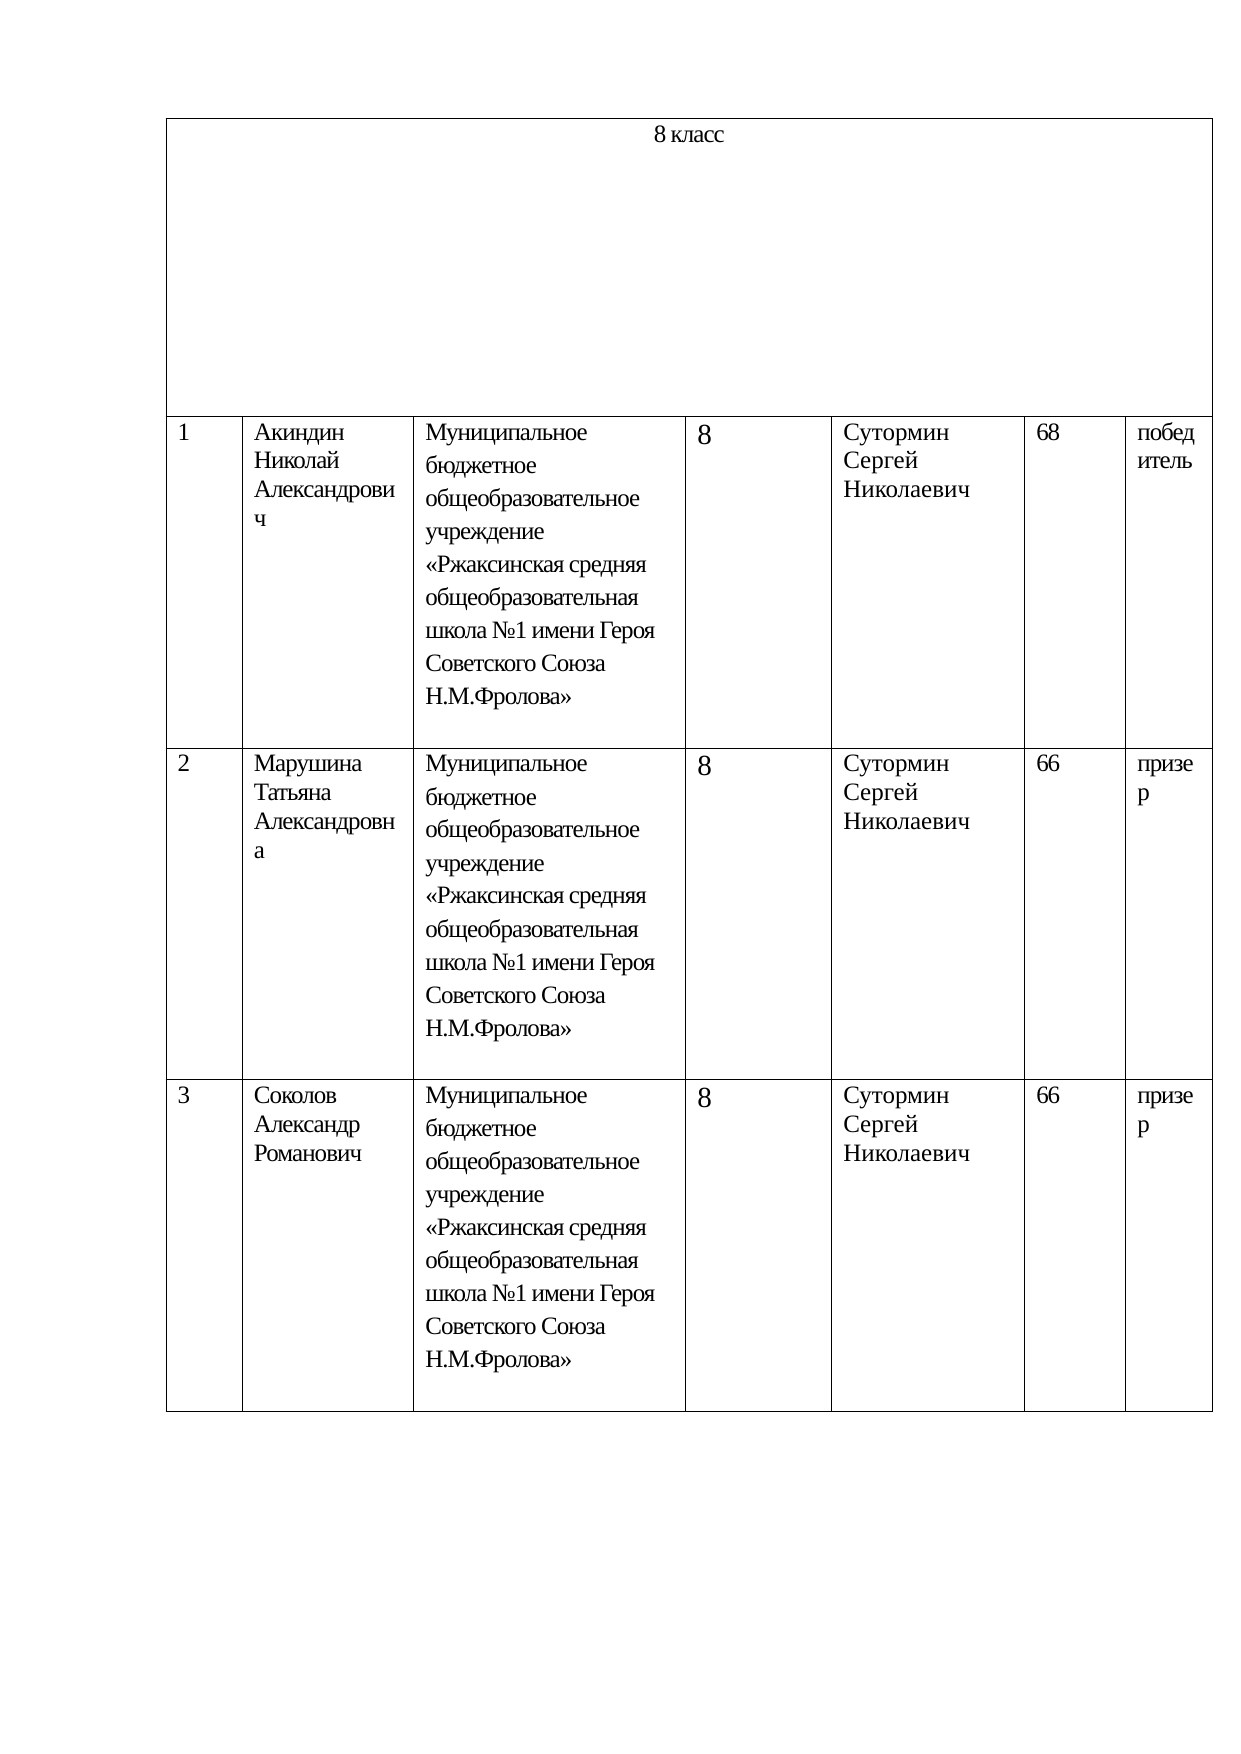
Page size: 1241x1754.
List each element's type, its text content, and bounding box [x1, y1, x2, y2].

table_cell Акиндин Николай Александрович [243, 417, 413, 747]
table_cell 68 [1025, 417, 1125, 747]
table_cell 8 [686, 1080, 831, 1411]
table_cell Сутормин Сергей Николаевич [832, 417, 1024, 747]
table_cell 2 [167, 749, 242, 1079]
table_cell призер [1126, 749, 1212, 1079]
table_cell Муниципальное бюджетное общеобразовательное учреждение «Ржаксинская средняя общеобразовательная школа №1 имени Героя Советского Союза Н.М.Фролова» [414, 417, 685, 747]
table_cell 8 [686, 417, 831, 747]
table_cell 3 [167, 1080, 242, 1411]
table_cell призер [1126, 1080, 1212, 1411]
table_cell 1 [167, 417, 242, 747]
table_cell 8 [686, 749, 831, 1079]
table_cell Сутормин Сергей Николаевич [832, 749, 1024, 1079]
table_cell Муниципальное бюджетное общеобразовательное учреждение «Ржаксинская средняя общеобразовательная школа №1 имени Героя Советского Союза Н.М.Фролова» [414, 749, 685, 1079]
table_cell Соколов Александр Романович [243, 1080, 413, 1411]
table_cell победитель [1126, 417, 1212, 747]
table_cell 66 [1025, 1080, 1125, 1411]
table_cell 8 класс [167, 119, 1212, 416]
table_cell Марушина Татьяна Александровна [243, 749, 413, 1079]
table_cell Муниципальное бюджетное общеобразовательное учреждение «Ржаксинская средняя общеобразовательная школа №1 имени Героя Советского Союза Н.М.Фролова» [414, 1080, 685, 1411]
table_cell Сутормин Сергей Николаевич [832, 1080, 1024, 1411]
table_cell 66 [1025, 749, 1125, 1079]
